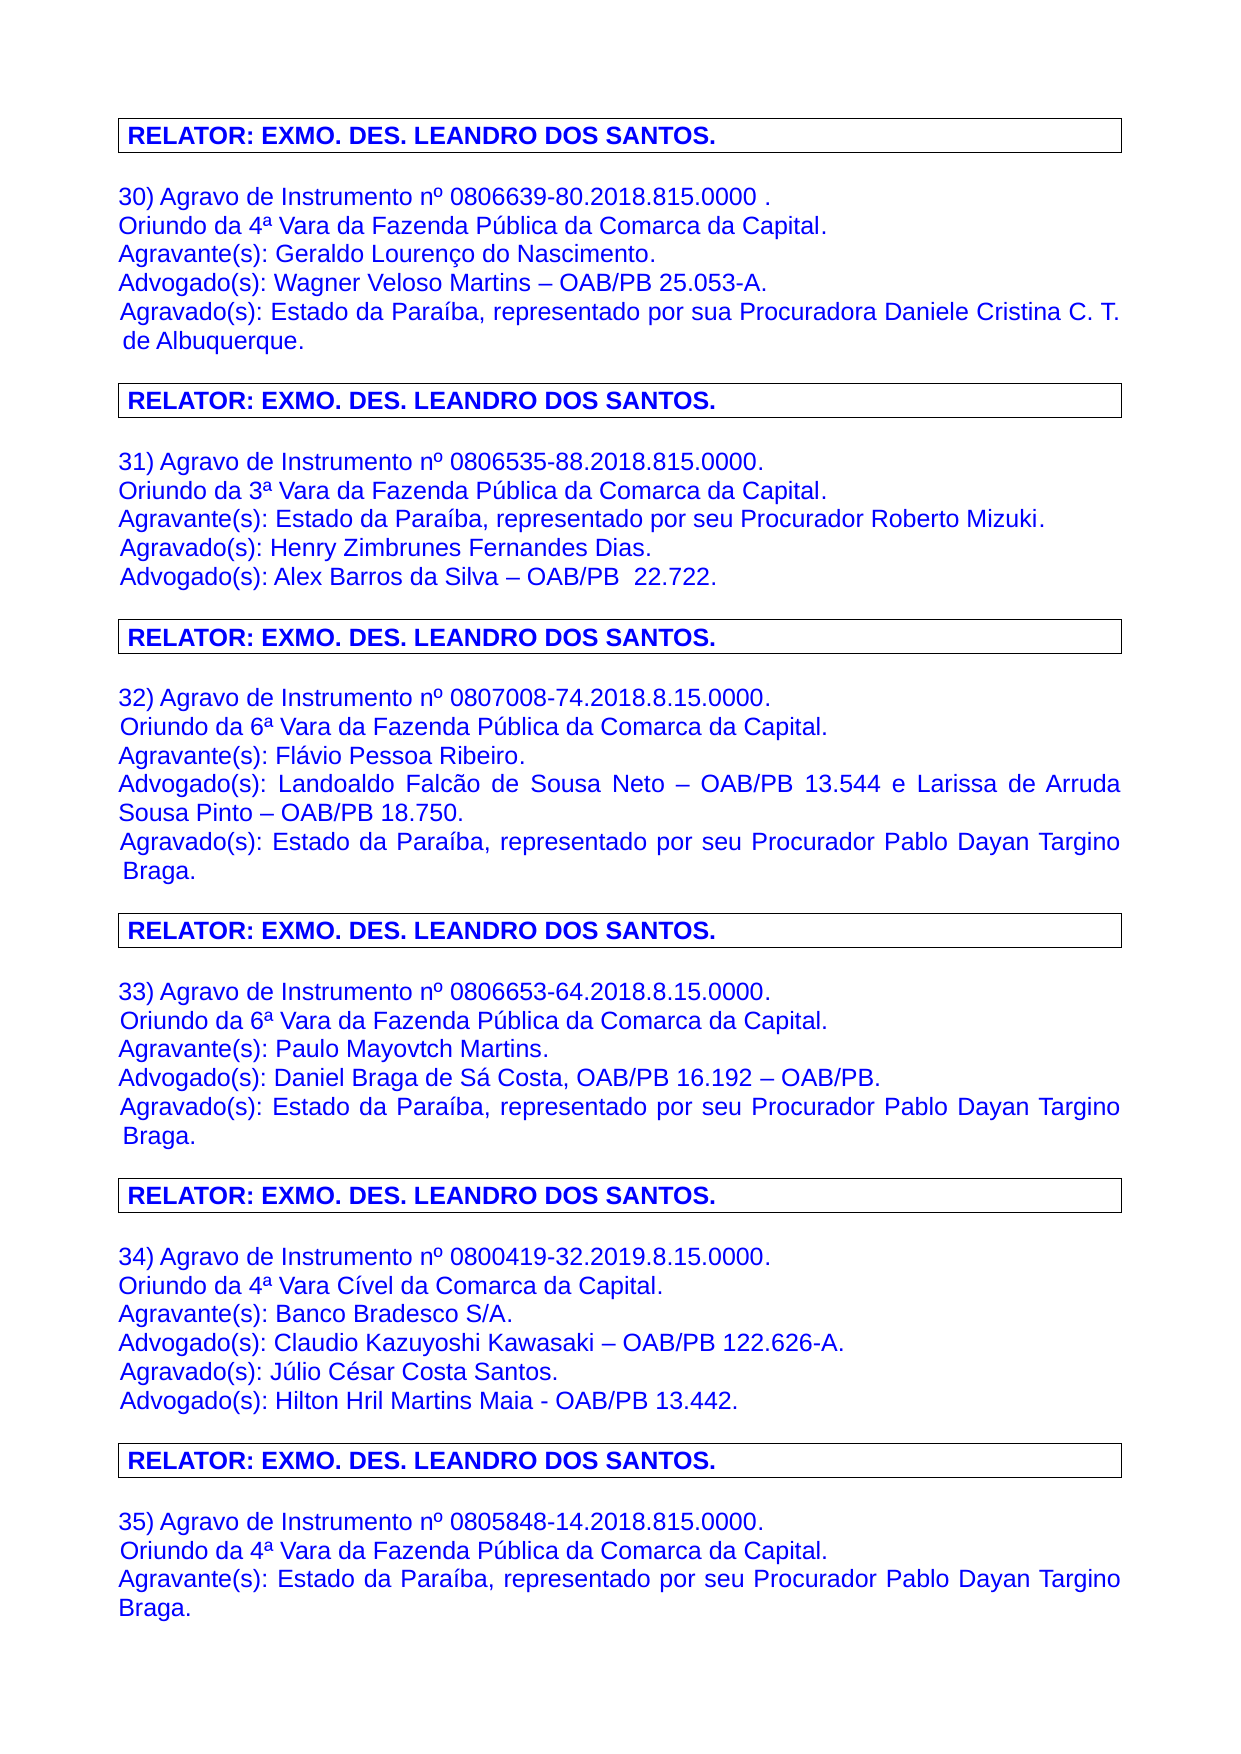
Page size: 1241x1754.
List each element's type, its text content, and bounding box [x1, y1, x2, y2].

text Agravado(s): Júlio César Costa Santos. [119, 1357, 1122, 1386]
text Advogado(s): Landoaldo Falcão de Sousa Neto – OAB/PB 13.544 e Larissa de Arruda Sousa Pinto – OAB/PB 18.750. [118, 769, 1122, 827]
text Oriundo da 3ª Vara da Fazenda Pública da Comarca da Capital. [118, 476, 1122, 504]
text Agravado(s): Estado da Paraíba, representado por seu Procurador Pablo Dayan Targino Braga. [119, 827, 1122, 884]
text Agravante(s): Banco Bradesco S/A. [118, 1299, 1122, 1328]
text Oriundo da 4ª Vara Cível da Comarca da Capital. [118, 1271, 1122, 1299]
text Agravante(s): Flávio Pessoa Ribeiro. [118, 741, 1122, 769]
text Advogado(s): Claudio Kazuyoshi Kawasaki – OAB/PB 122.626-A. [118, 1328, 1122, 1357]
text Agravado(s): Estado da Paraíba, representado por sua Procuradora Daniele Cristina C. T. de Albuquerque. [119, 297, 1122, 354]
text Advogado(s): Alex Barros da Silva – OAB/PB 22.722. [119, 562, 1122, 591]
text Agravante(s): Paulo Mayovtch Martins. [118, 1034, 1122, 1063]
text RELATOR: EXMO. DES. LEANDRO DOS SANTOS. [119, 620, 1121, 653]
text Oriundo da 6ª Vara da Fazenda Pública da Comarca da Capital. [119, 712, 1122, 741]
text RELATOR: EXMO. DES. LEANDRO DOS SANTOS. [119, 384, 1121, 417]
text Agravante(s): Estado da Paraíba, representado por seu Procurador Pablo Dayan Targino Braga. [118, 1564, 1122, 1622]
text RELATOR: EXMO. DES. LEANDRO DOS SANTOS. [119, 119, 1121, 152]
text Advogado(s): Hilton Hril Martins Maia - OAB/PB 13.442. [119, 1386, 1122, 1414]
text 30) Agravo de Instrumento nº 0806639-80.2018.815.0000 . [118, 182, 1122, 211]
text Agravado(s): Henry Zimbrunes Fernandes Dias. [119, 533, 1122, 562]
text 33) Agravo de Instrumento nº 0806653-64.2018.8.15.0000. [118, 977, 1122, 1006]
text 32) Agravo de Instrumento nº 0807008-74.2018.8.15.0000. [118, 683, 1122, 712]
text Oriundo da 6ª Vara da Fazenda Pública da Comarca da Capital. [119, 1006, 1122, 1034]
text RELATOR: EXMO. DES. LEANDRO DOS SANTOS. [119, 914, 1121, 947]
text Agravante(s): Estado da Paraíba, representado por seu Procurador Roberto Mizuki. [118, 504, 1122, 533]
text Advogado(s): Wagner Veloso Martins – OAB/PB 25.053-A. [118, 268, 1122, 297]
text RELATOR: EXMO. DES. LEANDRO DOS SANTOS. [119, 1179, 1121, 1212]
text 31) Agravo de Instrumento nº 0806535-88.2018.815.0000. [118, 447, 1122, 476]
text Oriundo da 4ª Vara da Fazenda Pública da Comarca da Capital. [119, 1536, 1122, 1564]
text 34) Agravo de Instrumento nº 0800419-32.2019.8.15.0000. [118, 1242, 1122, 1271]
text Agravado(s): Estado da Paraíba, representado por seu Procurador Pablo Dayan Targino Braga. [119, 1092, 1122, 1149]
text Advogado(s): Daniel Braga de Sá Costa, OAB/PB 16.192 – OAB/PB. [118, 1063, 1122, 1092]
text 35) Agravo de Instrumento nº 0805848-14.2018.815.0000. [118, 1507, 1122, 1536]
text Agravante(s): Geraldo Lourenço do Nascimento. [118, 239, 1122, 268]
text RELATOR: EXMO. DES. LEANDRO DOS SANTOS. [119, 1444, 1121, 1477]
text Oriundo da 4ª Vara da Fazenda Pública da Comarca da Capital. [118, 211, 1122, 239]
